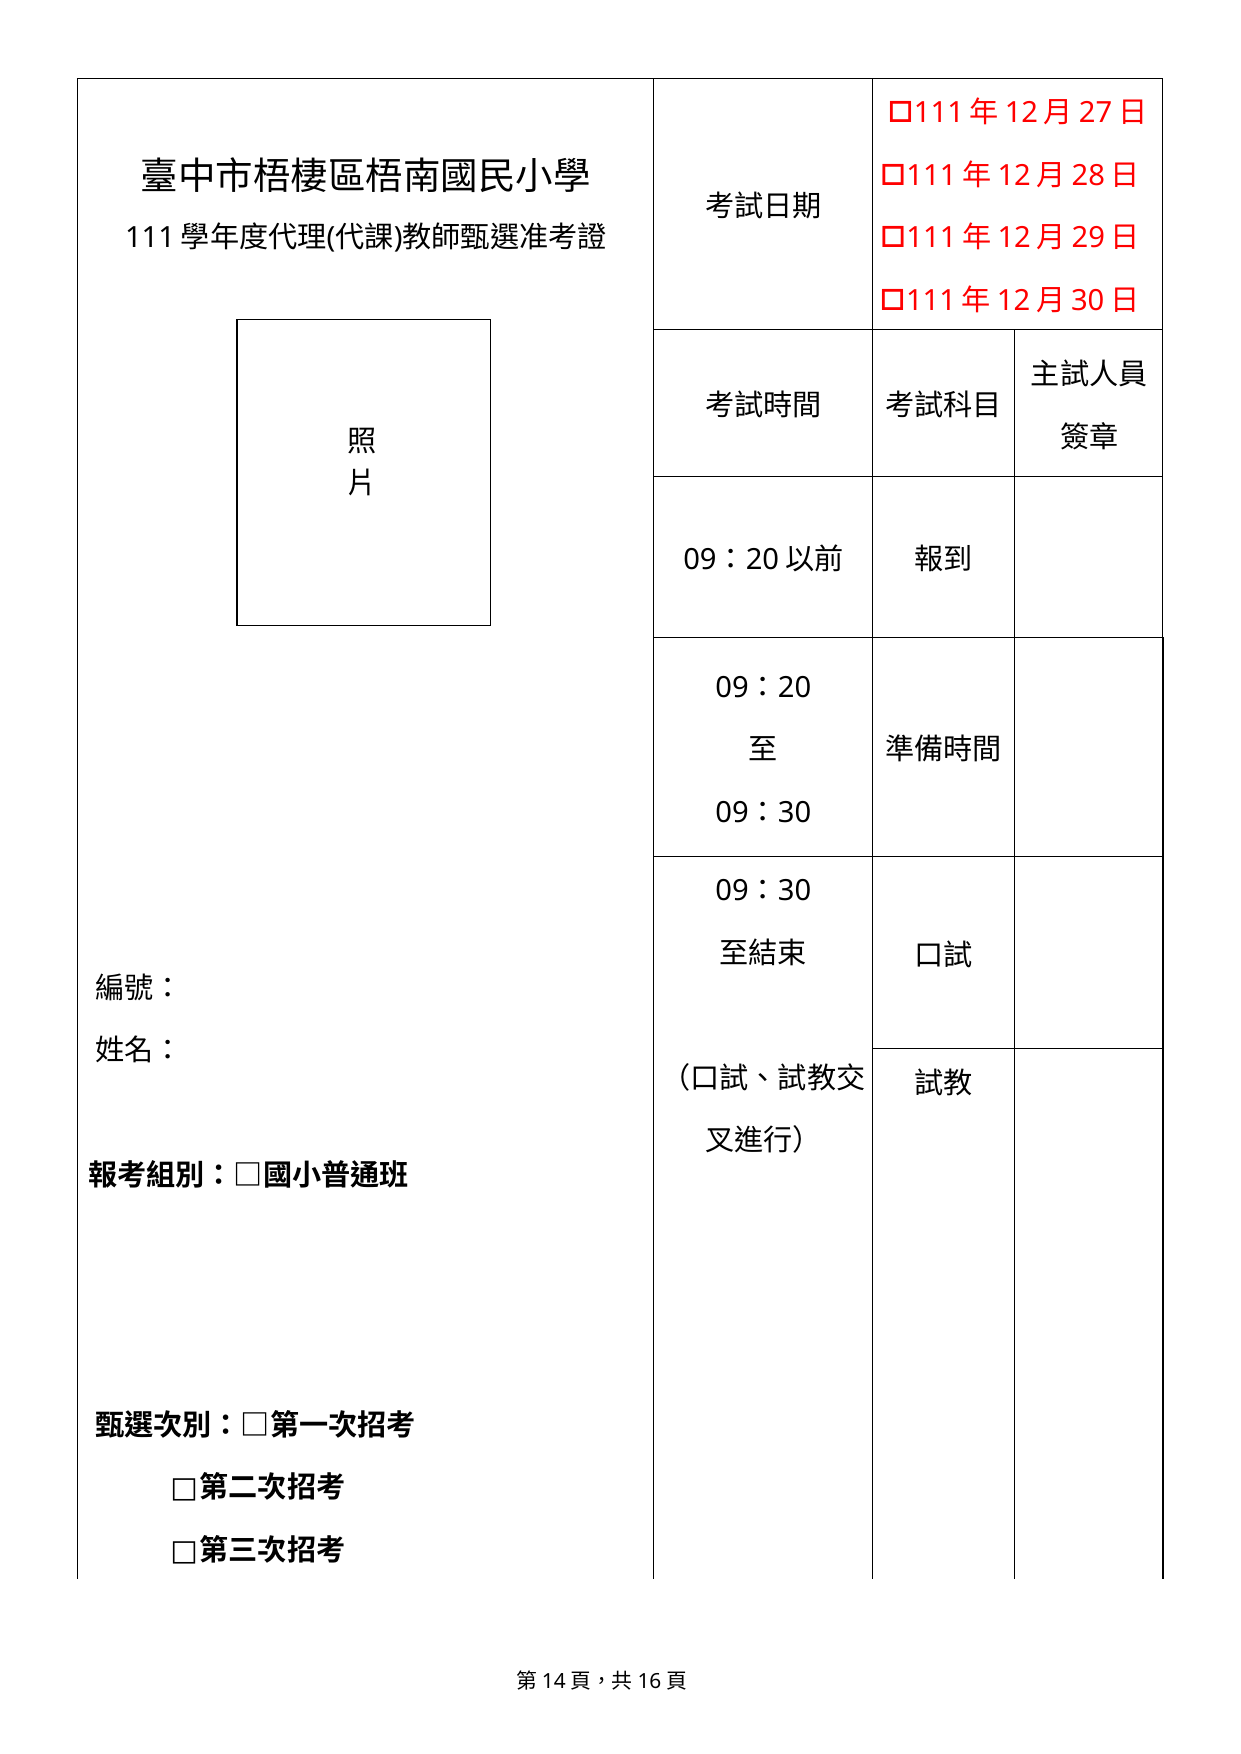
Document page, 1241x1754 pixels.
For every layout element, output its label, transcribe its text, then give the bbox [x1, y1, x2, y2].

table_cell 09：20 至 09：30 [654, 638, 872, 856]
table_header 考試日期 [654, 79, 872, 329]
table_cell [1015, 638, 1162, 856]
table_cell 09：30 至結束 （口試、試教交叉進行） [654, 857, 872, 1579]
table_cell 考試時間 [654, 330, 872, 476]
table_cell 口試 [873, 857, 1014, 1048]
table_cell [1015, 1049, 1162, 1579]
table_header 臺中市梧棲區梧南國民小學 111學年度代理(代課)教師甄選准考證 編號： 姓名： 報考組別：□國小普通班 甄選次別：□第一次招考 □第二次招考 □第三次招考 [78, 79, 653, 1579]
table_cell 考試科目 [873, 330, 1014, 476]
table_cell [1015, 857, 1162, 1048]
table_cell 準備時間 [873, 638, 1014, 856]
table_cell 09：20以前 [654, 477, 872, 637]
table_cell 主試人員 簽章 [1015, 330, 1162, 476]
table_cell 報到 [873, 477, 1014, 637]
table_cell [1015, 477, 1162, 637]
table_header 111年12月27日 111年12月28日 111年12月29日 111年12月30日 [873, 79, 1162, 329]
table_cell 試教 [873, 1049, 1014, 1579]
